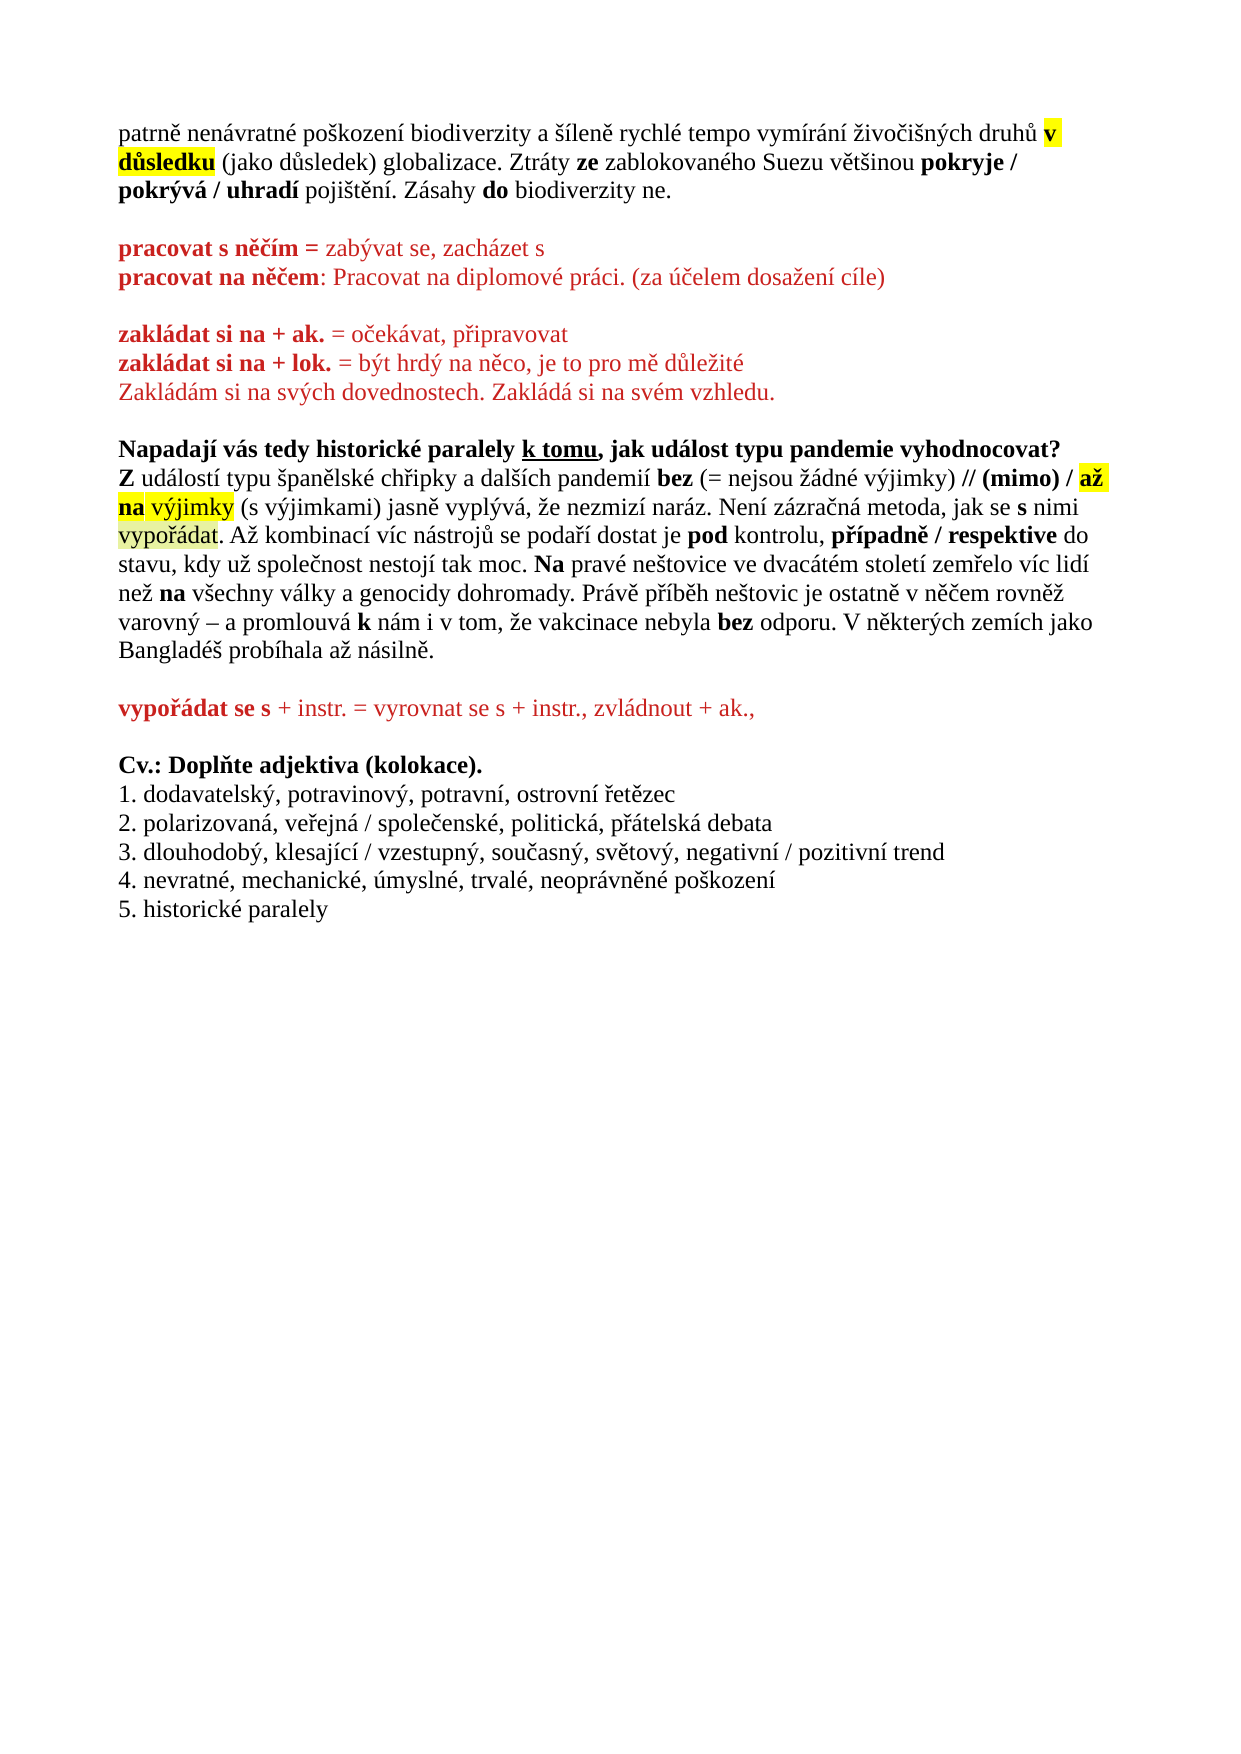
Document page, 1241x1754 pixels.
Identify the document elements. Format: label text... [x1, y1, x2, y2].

text 4. nevratné, mechanické, úmyslné, trvalé, neoprávněné poškození [118, 866, 1122, 894]
text 3. dlouhodobý, klesající / vzestupný, současný, světový, negativní / pozitivní trend [118, 837, 1122, 866]
text Napadají vás tedy historické paralely k tomu, jak událost typu pandemie vyhodnocovat? [118, 434, 1122, 463]
text Z událostí typu španělské chřipky a dalších pandemií bez (= nejsou žádné výjimky) // (mimo) / až na výjimky (s výjimkami) jasně vyplývá, že nezmizí naráz. Není zázračná metoda, jak se s nimi vypořádat. Až kombinací víc nástrojů se podaří dostat je pod kontrolu, případně / respektive do stavu, kdy už společnost nestojí tak moc. Na pravé neštovice ve dvacátém století zemřelo víc lidí než na všechny války a genocidy dohromady. Právě příběh neštovic je ostatně v něčem rovněž varovný – a promlouvá k nám i v tom, že vakcinace nebyla bez odporu. V některých zemích jako Bangladéš probíhala až násilně. [118, 463, 1122, 664]
text zakládat si na + ak. = očekávat, připravovat [118, 319, 1122, 348]
text 5. historické paralely [118, 894, 1122, 923]
text Cv.: Doplňte adjektiva (kolokace). [118, 751, 1122, 779]
text vypořádat se s + instr. = vyrovnat se s + instr., zvládnout + ak., [118, 693, 1122, 722]
text 2. polarizovaná, veřejná / společenské, politická, přátelská debata [118, 808, 1122, 837]
text patrně nenávratné poškození biodiverzity a šíleně rychlé tempo vymírání živočišných druhů v důsledku (jako důsledek) globalizace. Ztráty ze zablokovaného Suezu většinou pokryje / pokrývá / uhradí pojištění. Zásahy do biodiverzity ne. [118, 118, 1122, 204]
text Zakládám si na svých dovednostech. Zakládá si na svém vzhledu. [118, 377, 1122, 406]
text pracovat s něčím = zabývat se, zacházet s [118, 233, 1122, 262]
text 1. dodavatelský, potravinový, potravní, ostrovní řetězec [118, 779, 1122, 808]
text pracovat na něčem: Pracovat na diplomové práci. (za účelem dosažení cíle) [118, 262, 1122, 291]
text zakládat si na + lok. = být hrdý na něco, je to pro mě důležité [118, 348, 1122, 377]
